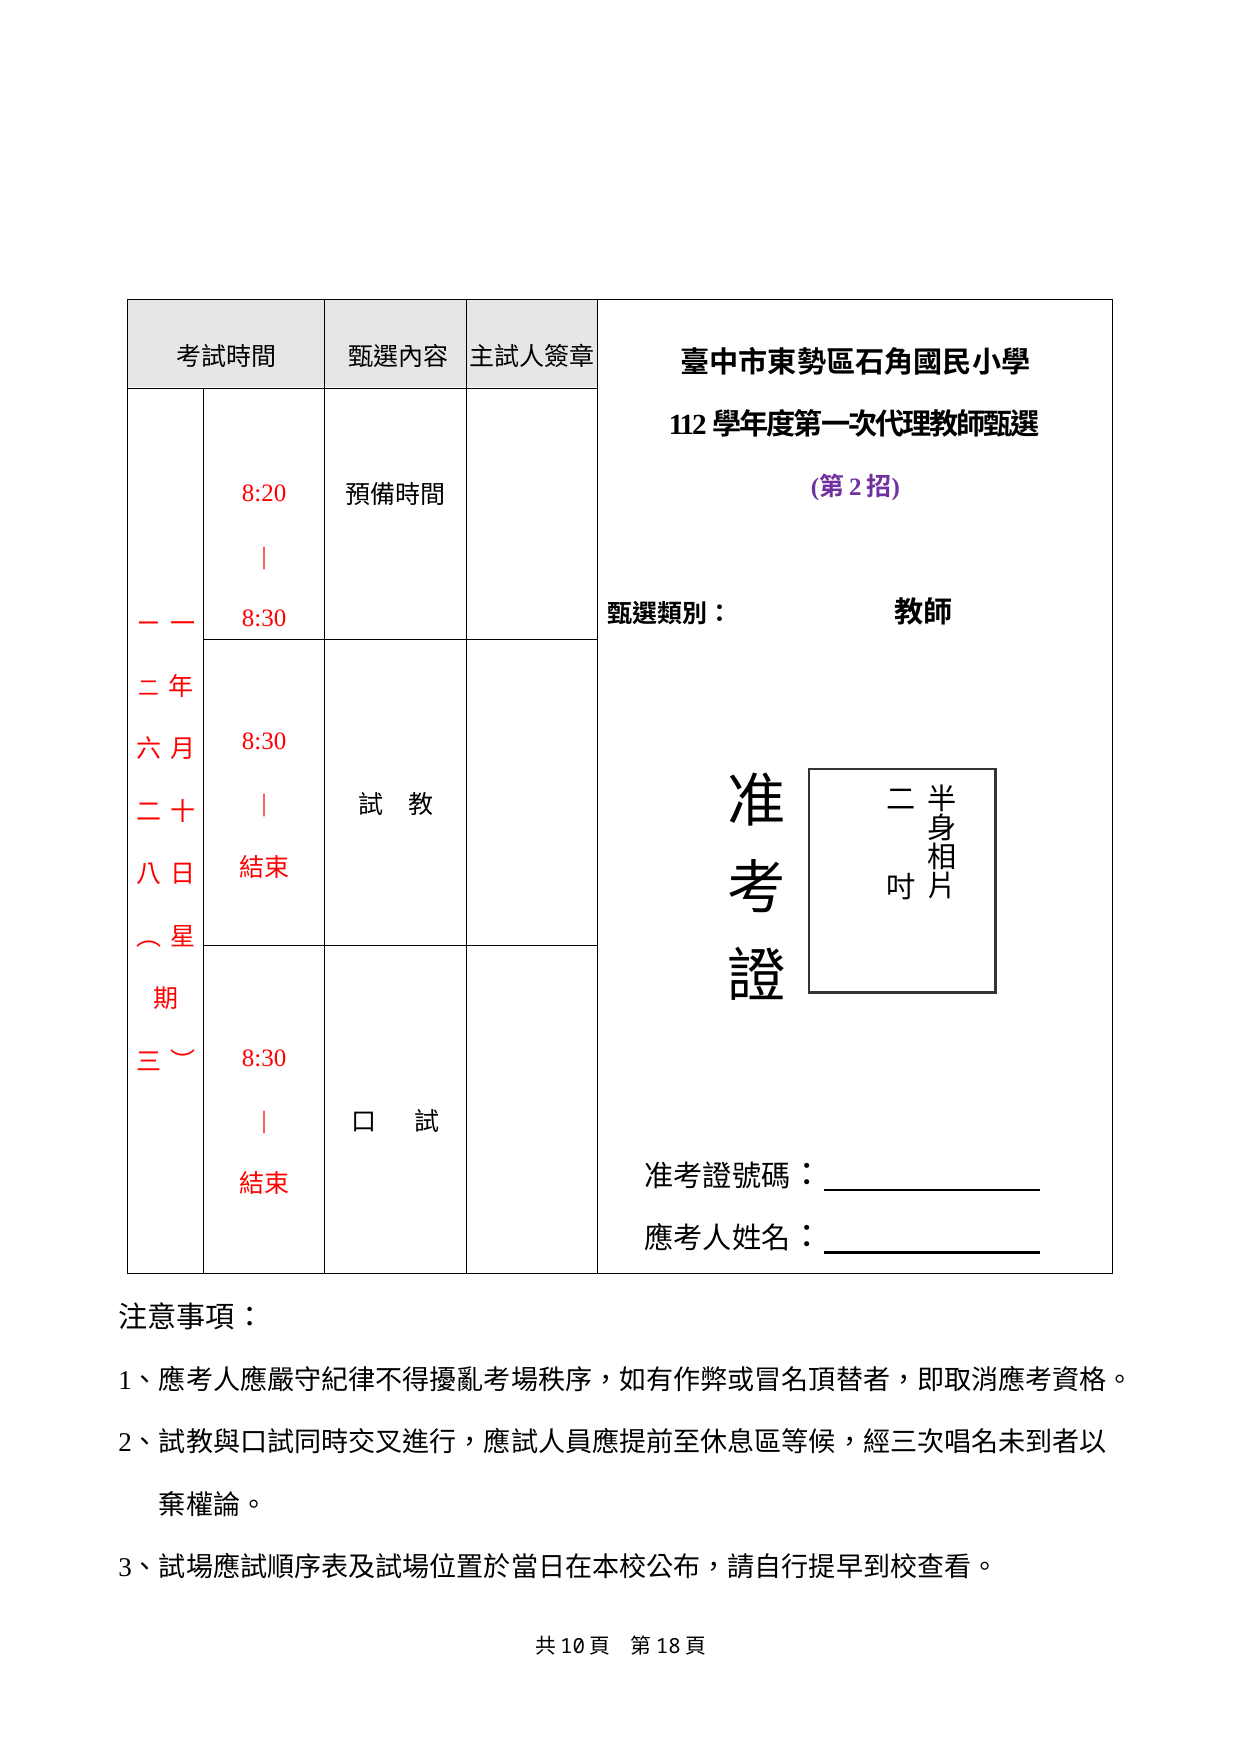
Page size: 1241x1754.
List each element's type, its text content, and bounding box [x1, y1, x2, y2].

text 3、試場應試順序表及試場位置於當日在本校公布，請自行提早到校查看。 [118, 1523, 1122, 1586]
text 注意事項： [118, 1273, 1122, 1336]
table_cell ㄧ一二年六月二十八日︵星期三︶ [128, 389, 203, 1272]
table_cell [467, 640, 597, 945]
table_cell 8:30 | 結束 [204, 640, 324, 945]
table_cell 口 試 [325, 946, 466, 1272]
table_cell 8:30 | 結束 [204, 946, 324, 1272]
table_cell [467, 389, 597, 638]
table_cell 8:20 | 8:30 [204, 389, 324, 638]
table_header 考試時間 [128, 300, 324, 387]
table_cell 預備時間 [325, 389, 466, 638]
table_header 主試人簽章 [467, 300, 597, 387]
table_cell 試 教 [325, 640, 466, 945]
table_header 甄選內容 [325, 300, 466, 387]
table_cell [467, 946, 597, 1272]
text 1、應考人應嚴守紀律不得擾亂考場秩序，如有作弊或冒名頂替者，即取消應考資格。 [118, 1336, 1122, 1398]
text 2、試教與口試同時交叉進行，應試人員應提前至休息區等候，經三次唱名未到者以棄權論。 [118, 1398, 1122, 1523]
table_header 臺中市東勢區石角國民小學 112學年度第一次代理教師甄選 (第2招) 甄選類別： 教師 准考證號碼： 應考人姓名： [598, 300, 1112, 1272]
